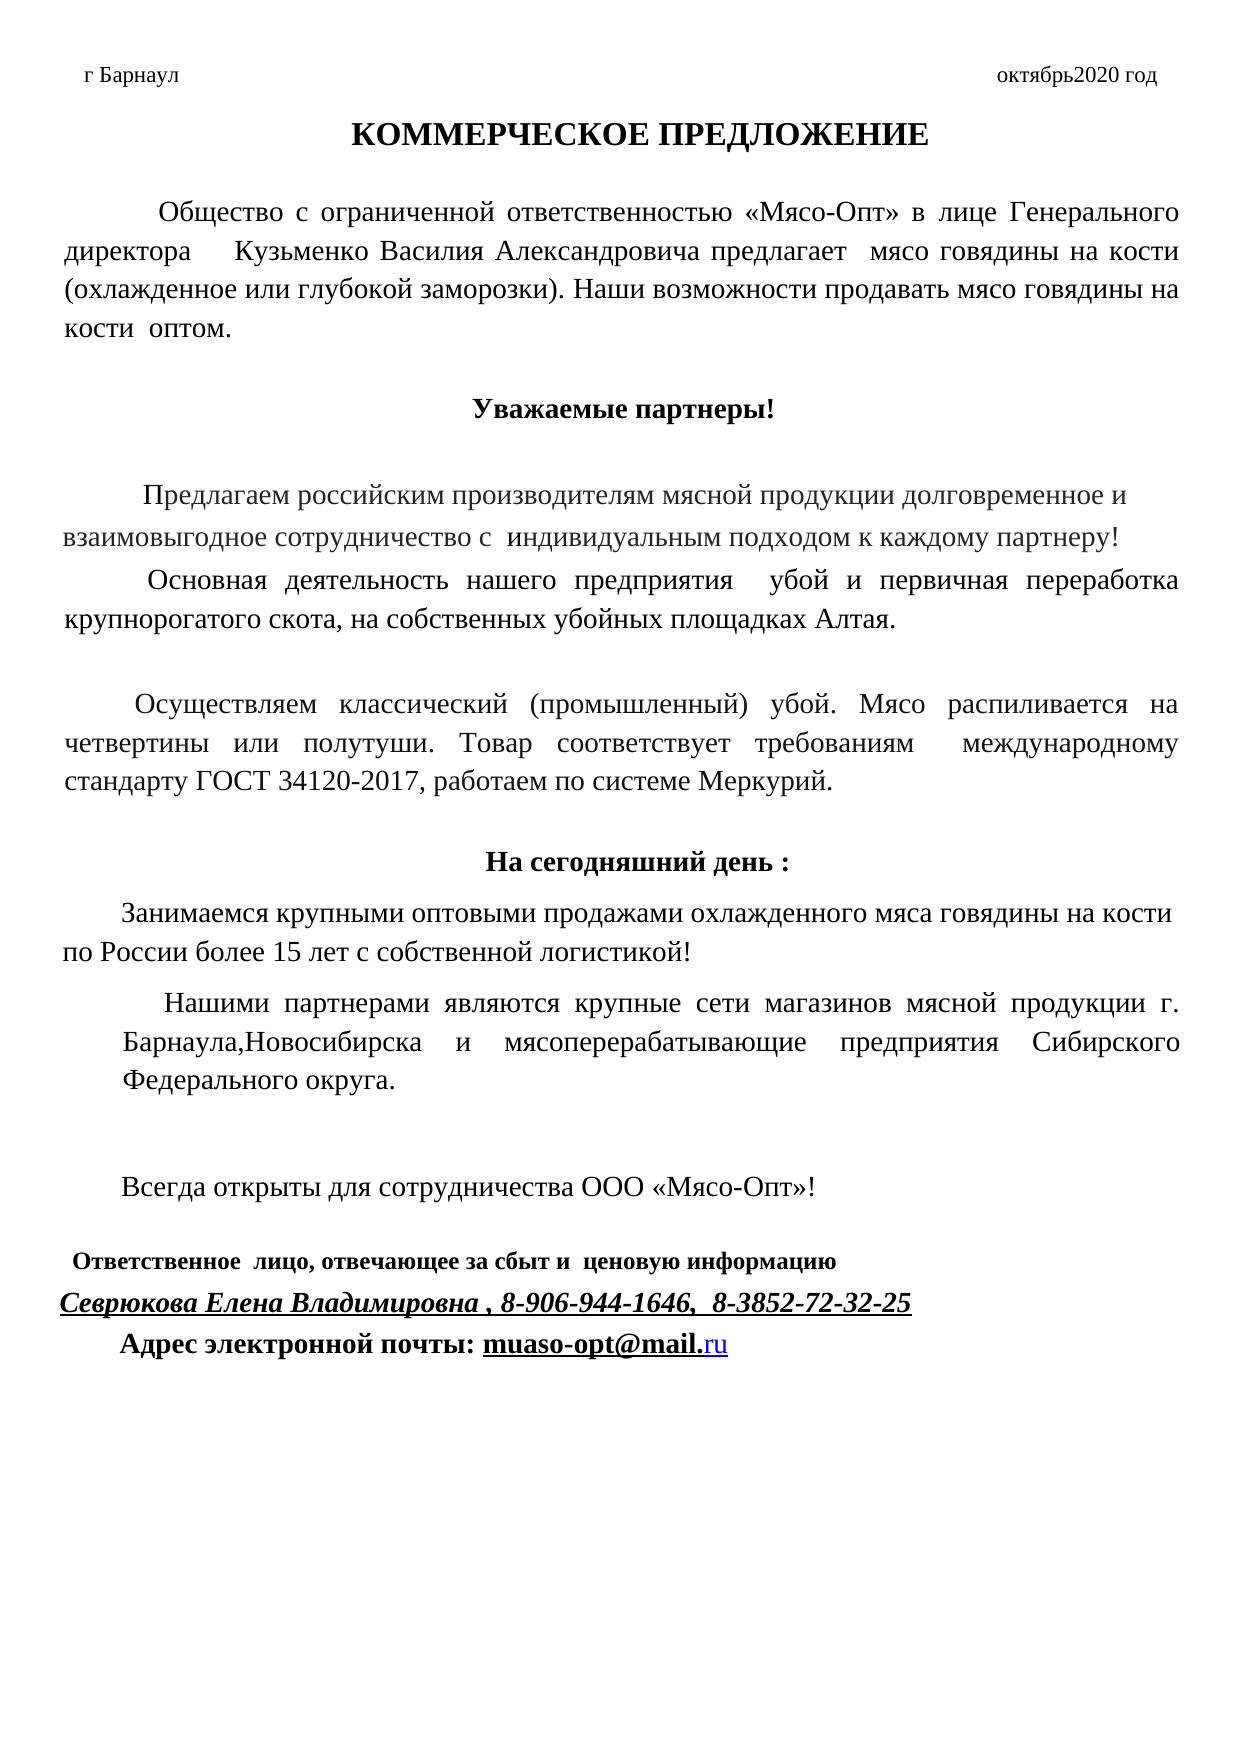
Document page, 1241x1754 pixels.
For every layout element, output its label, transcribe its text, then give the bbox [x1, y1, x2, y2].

table_header [1183, 113, 1191, 1669]
table_header Ответственное лицо, отвечающее за сбыт и ценовую информацию Севрюкова Елена Владимировна , 8-906-944-1646, 8-3852-72-32-25 [61, 1237, 1091, 1320]
text г Барнаул октябрь2020 год [15, 59, 1181, 88]
table_cell Адрес электронной почты: muaso-opt@mail.ru [61, 1320, 1091, 1667]
table_header КОММЕРЧЕСКОЕ ПРЕДЛОЖЕНИЕ Общество с ограниченной ответственностью «Мясо-Опт» в лице Генерального директора Кузьменко Василия Александровича предлагает мясо говядины на кости (охлажденное или глубокой заморозки). Наши возможности продавать мясо говядины на кости оптом. Уважаемые партнеры! Предлагаем российским производителям мясной продукции долговременное и взаимовыгодное сотрудничество с индивидуальным подходом к каждому партнеру! Основная деятельность нашего предприятия убой и первичная переработка крупнорогатого скота, на собственных убойных площадках Алтая. Осуществляем классический (промышленный) убой. Мясо распиливается на четвертины или полутуши. Товар соответствует требованиям международному стандарту ГОСТ 34120-2017, работаем по системе Меркурий. На сегодняшний день : Занимаемся крупными оптовыми продажами охлажденного мяса говядины на кости по России более 15 лет с собственной логистикой! Нашими партнерами являются крупные сети магазинов мясной продукции г. Барнаула,Новосибирска и мясоперерабатывающие предприятия Сибирского Федерального округа. Всегда открыты для сотрудничества ООО «Мясо-Опт»! [61, 113, 1183, 1669]
